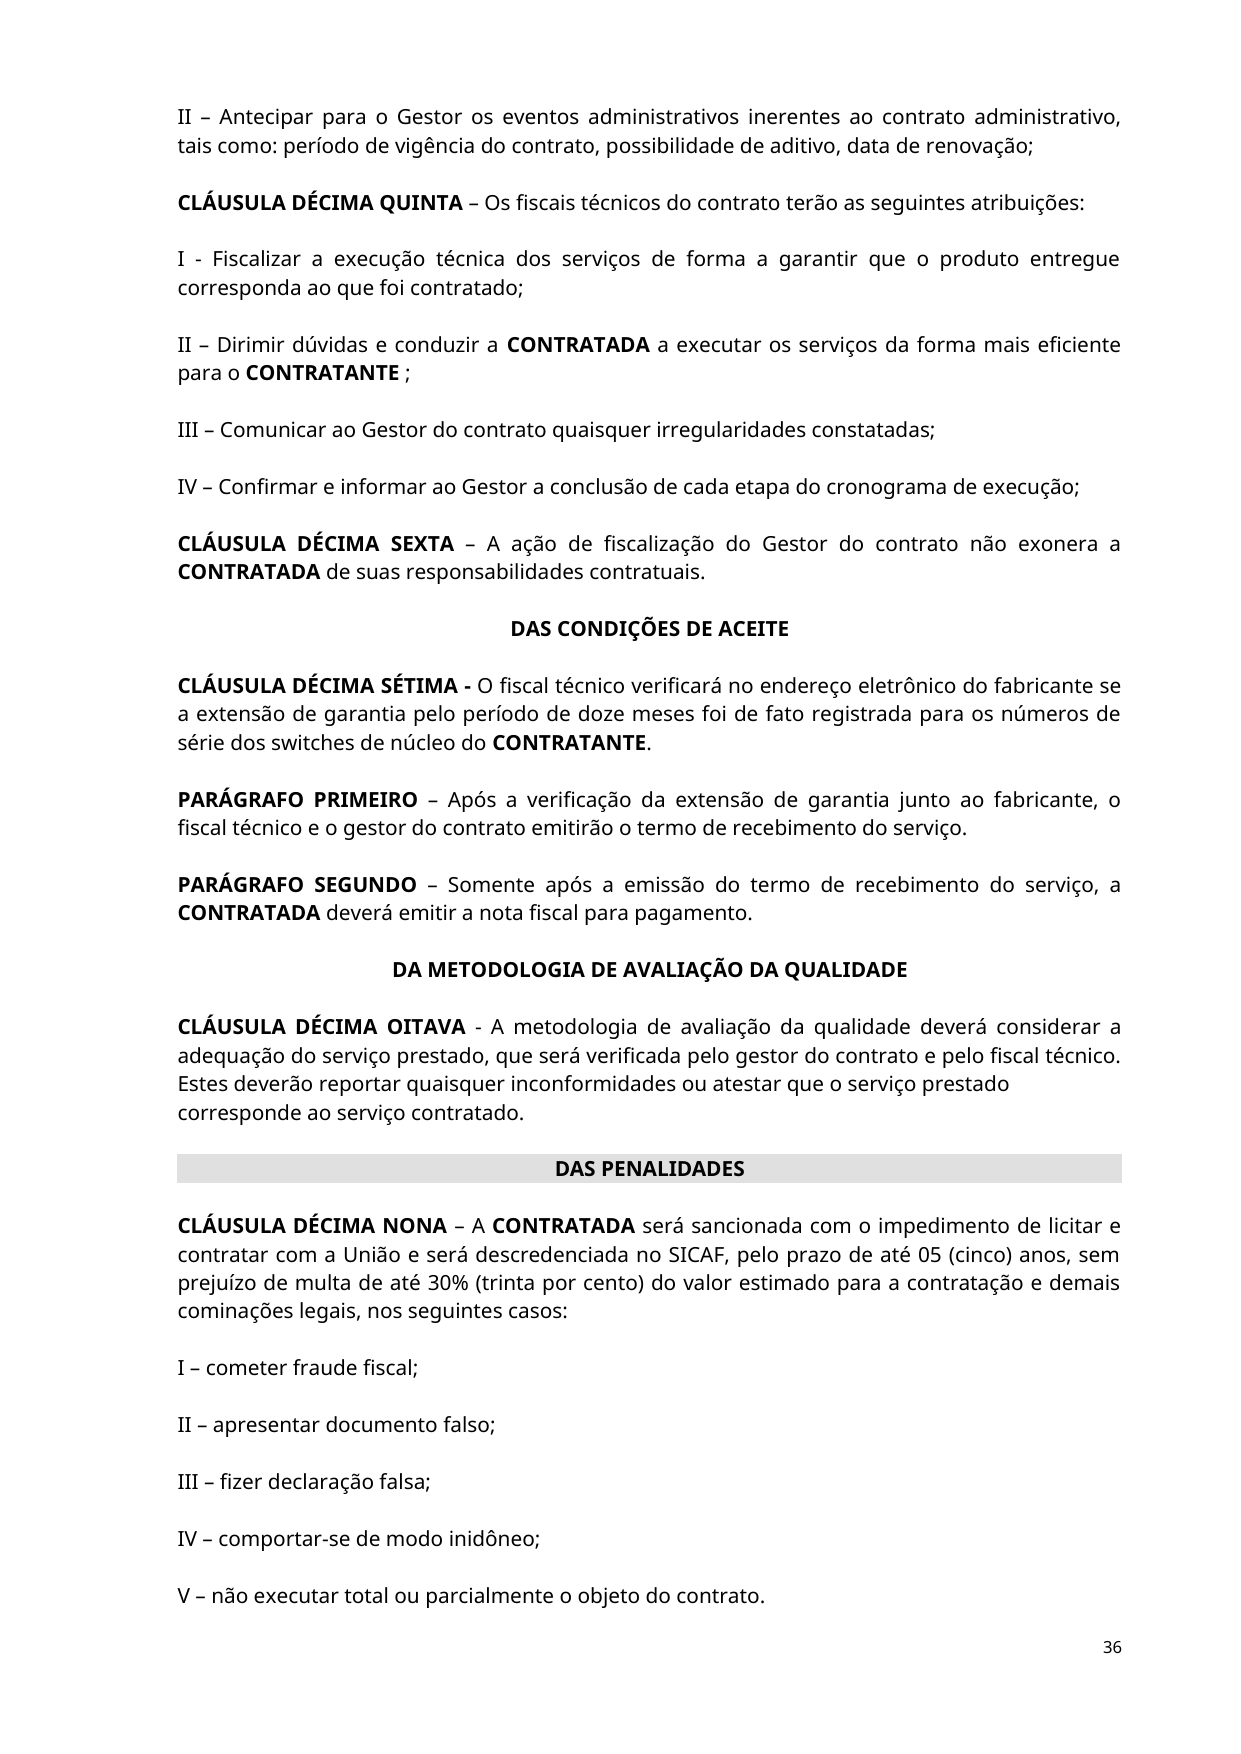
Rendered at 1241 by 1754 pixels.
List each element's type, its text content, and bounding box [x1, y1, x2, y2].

text DA METODOLOGIA DE AVALIAÇÃO DA QUALIDADE [177, 955, 1122, 984]
subtitle DAS PENALIDADES [177, 1154, 1122, 1183]
text III – fizer declaração falsa; [177, 1467, 1122, 1496]
text CLÁUSULA DÉCIMA SEXTA – A ação de fiscalização do Gestor do contrato não exonera a CONTRATADA de suas responsabilidades contratuais. [177, 529, 1122, 586]
text V – não executar total ou parcialmente o objeto do contrato. [177, 1581, 1122, 1609]
text IV – comportar-se de modo inidôneo; [177, 1524, 1122, 1553]
text PARÁGRAFO PRIMEIRO – Após a verificação da extensão de garantia junto ao fabricante, o fiscal técnico e o gestor do contrato emitirão o termo de recebimento do serviço. [177, 785, 1122, 842]
text DAS CONDIÇÕES DE ACEITE [177, 614, 1122, 643]
text II – Dirimir dúvidas e conduzir a CONTRATADA a executar os serviços da forma mais eficiente para o CONTRATANTE ; [177, 330, 1122, 387]
text I – cometer fraude fiscal; [177, 1353, 1122, 1382]
text CLÁUSULA DÉCIMA OITAVA - A metodologia de avaliação da qualidade deverá considerar a adequação do serviço prestado, que será verificada pelo gestor do contrato e pelo fiscal técnico. Estes deverão reportar quaisquer inconformidades ou atestar que o serviço prestado [177, 1012, 1122, 1098]
text CLÁUSULA DÉCIMA NONA – A CONTRATADA será sancionada com o impedimento de licitar e contratar com a União e será descredenciada no SICAF, pelo prazo de até 05 (cinco) anos, sem prejuízo de multa de até 30% (trinta por cento) do valor estimado para a contratação e demais cominações legais, nos seguintes casos: [177, 1211, 1122, 1325]
text I - Fiscalizar a execução técnica dos serviços de forma a garantir que o produto entregue corresponda ao que foi contratado; [177, 244, 1122, 301]
text CLÁUSULA DÉCIMA QUINTA – Os fiscais técnicos do contrato terão as seguintes atribuições: [177, 188, 1122, 216]
text III – Comunicar ao Gestor do contrato quaisquer irregularidades constatadas; [177, 415, 1122, 443]
text corresponde ao serviço contratado. [177, 1098, 1122, 1126]
text IV – Confirmar e informar ao Gestor a conclusão de cada etapa do cronograma de execução; [177, 472, 1122, 500]
text II – Antecipar para o Gestor os eventos administrativos inerentes ao contrato administrativo, tais como: período de vigência do contrato, possibilidade de aditivo, data de renovação; [177, 102, 1122, 159]
text II – apresentar documento falso; [177, 1410, 1122, 1439]
text PARÁGRAFO SEGUNDO – Somente após a emissão do termo de recebimento do serviço, a CONTRATADA deverá emitir a nota fiscal para pagamento. [177, 870, 1122, 927]
text CLÁUSULA DÉCIMA SÉTIMA - O fiscal técnico verificará no endereço eletrônico do fabricante se a extensão de garantia pelo período de doze meses foi de fato registrada para os números de série dos switches de núcleo do CONTRATANTE. [177, 671, 1122, 756]
